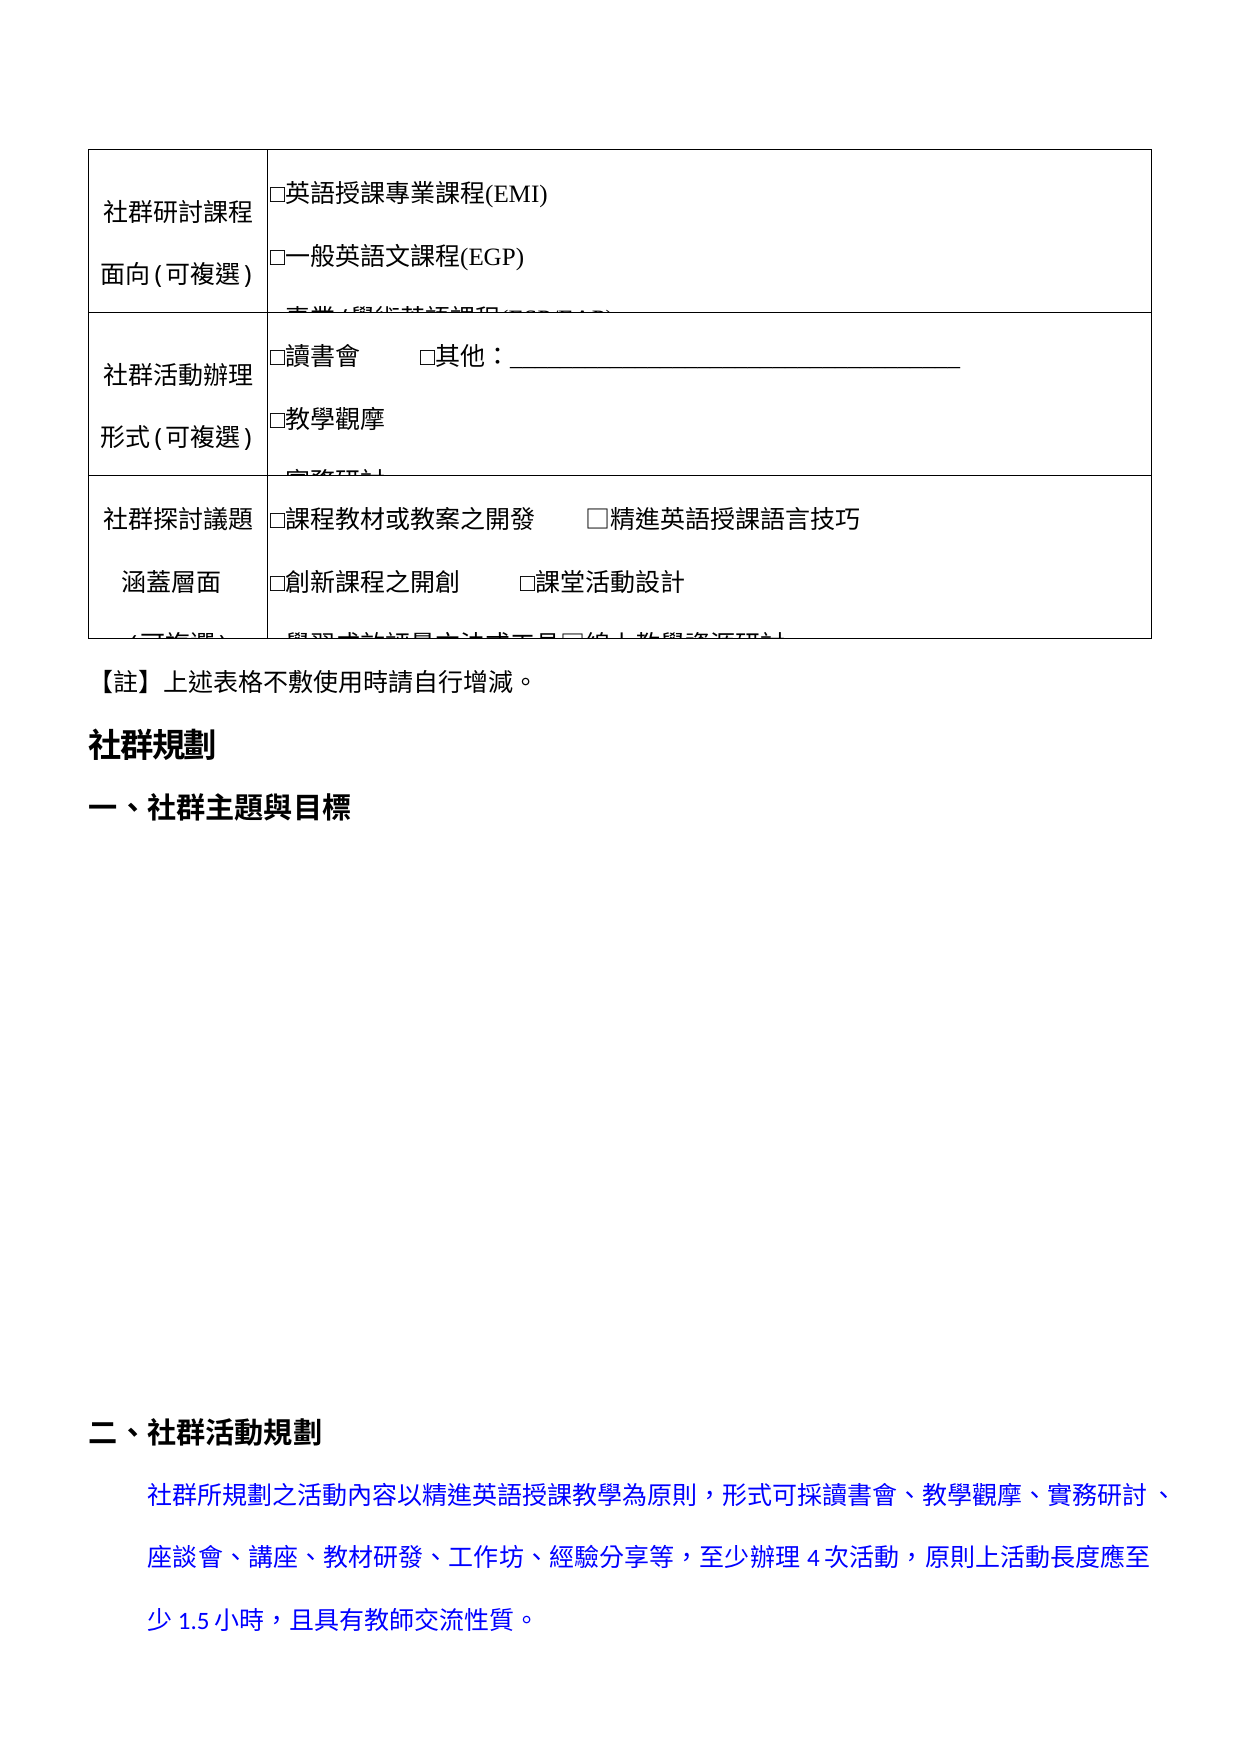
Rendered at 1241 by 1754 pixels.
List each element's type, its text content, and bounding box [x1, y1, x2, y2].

table_cell □課程教材或教案之開發 □精進英語授課語言技巧 □創新課程之開創 □課堂活動設計 □學習成效評量方法或工具□線上教學資源研討 □課堂管理技巧 □其他與英語授課相關之議題：__________________ □如何用運科技輔助教學 □學術英語 [268, 476, 1151, 638]
text 【註】上述表格不敷使用時請自行增減。 [89, 639, 1152, 702]
text 社群所規劃之活動內容以精進英語授課教學為原則，形式可採讀書會、教學觀摩、實務研討、座談會、講座、教材研發、工作坊、經驗分享等，至少辦理4次活動，原則上活動長度應至少1.5小時，且具有教師交流性質。 [148, 1452, 1152, 1639]
table_cell □讀書會 □其他：____________________________________ □教學觀摩 □實務研討 □工作坊 □試教 □教學諮詢 [268, 313, 1151, 475]
table_cell 社群探討議題涵蓋層面 (可複選) [89, 476, 267, 638]
text 一、社群主題與目標 [89, 764, 1152, 827]
text 社群規劃 [89, 702, 1152, 764]
table_cell 社群研討課程面向(可複選) [89, 150, 267, 312]
table_cell 社群活動辦理形式(可複選) [89, 313, 267, 475]
text 二、社群活動規劃 [89, 1389, 1152, 1452]
table_cell □英語授課專業課程(EMI) □一般英語文課程(EGP) □專業/學術英語課程(ESP/EAP) [268, 150, 1151, 312]
